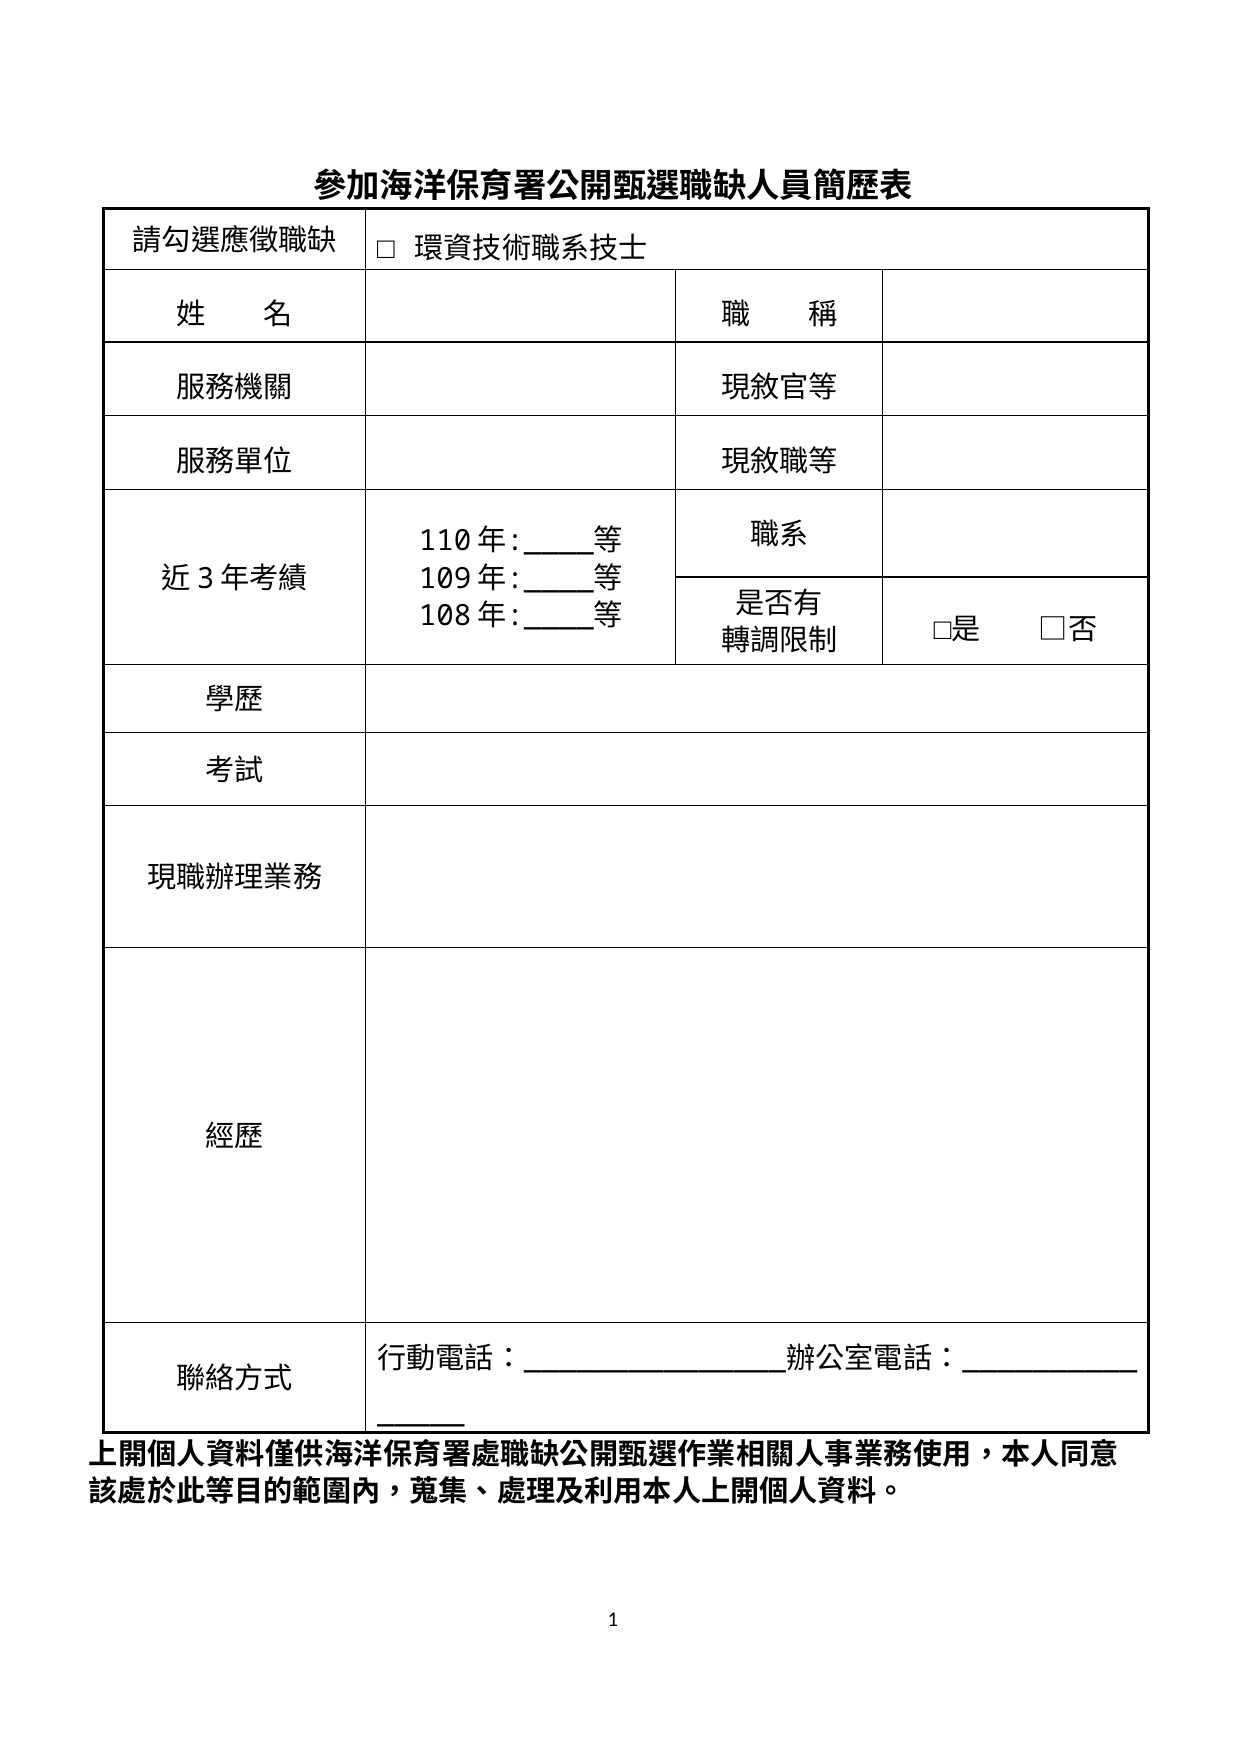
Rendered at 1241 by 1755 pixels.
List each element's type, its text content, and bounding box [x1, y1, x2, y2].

table_cell 110年:____等 109年:____等 108年:____等 [366, 490, 675, 664]
table_cell [883, 270, 1147, 341]
table_cell 經歷 [105, 948, 365, 1322]
table_cell 近3年考績 [105, 490, 365, 664]
table_cell 服務單位 [105, 416, 365, 489]
table_cell [366, 948, 1147, 1322]
table_cell 現職辦理業務 [105, 806, 365, 947]
table_cell 聯絡方式 [105, 1323, 365, 1431]
table_cell [366, 665, 1147, 732]
table_header 環資技術職系技士 [366, 210, 1147, 268]
table_cell 是否有 轉調限制 [676, 578, 882, 664]
table_cell [366, 343, 675, 415]
table_cell 行動電話：_______________辦公室電話：_______________ [366, 1323, 1147, 1431]
table_cell 學歷 [105, 665, 365, 732]
table_cell [366, 270, 675, 341]
table_cell [366, 806, 1147, 947]
table_cell [883, 416, 1147, 489]
text 上開個人資料僅供海洋保育署處職缺公開甄選作業相關人事業務使用，本人同意該處於此等目的範圍內，蒐集、處理及利用本人上開個人資料。 [88, 1434, 1122, 1509]
table_cell □是 □否 [883, 578, 1147, 664]
table_cell 現敘官等 [676, 343, 882, 415]
table_cell 職系 [676, 490, 882, 576]
table_cell 姓 名 [105, 270, 365, 341]
table_cell 現敘職等 [676, 416, 882, 489]
table_cell [883, 490, 1147, 576]
table_cell 服務機關 [105, 343, 365, 415]
table_cell 考試 [105, 733, 365, 805]
table_cell [366, 416, 675, 489]
table_cell 職 稱 [676, 270, 882, 341]
table_header 請勾選應徵職缺 [105, 210, 365, 268]
table_cell [366, 733, 1147, 805]
text 參加海洋保育署公開甄選職缺人員簡歷表 [103, 153, 1122, 207]
table_cell [883, 343, 1147, 415]
